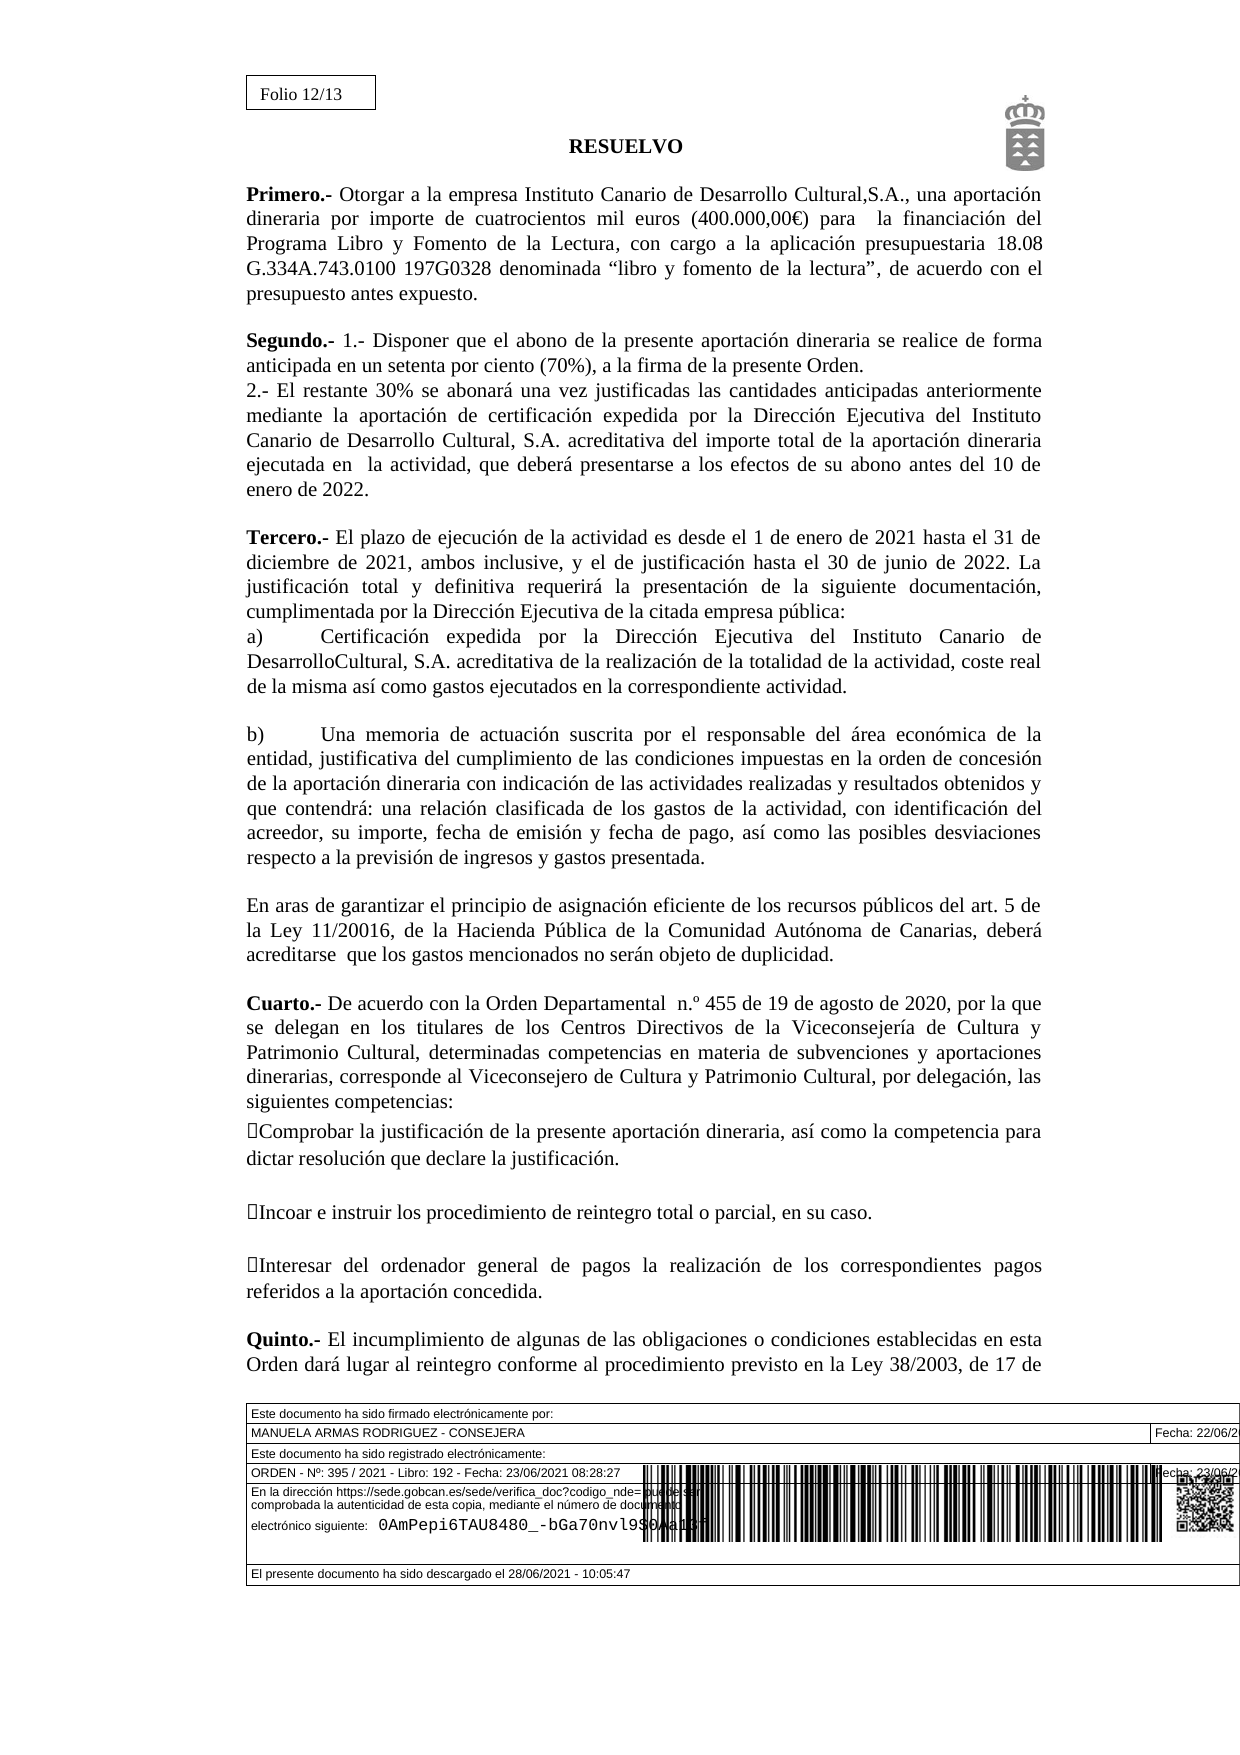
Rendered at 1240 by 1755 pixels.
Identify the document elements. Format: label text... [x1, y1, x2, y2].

text Interesar del ordenador general de pagos la realización de los correspondientes pagos referidos a la aportación concedida. [246, 1250, 1043, 1303]
text En aras de garantizar el principio de asignación eficiente de los recursos públicos del art. 5 de la Ley 11/20016, de la Hacienda Pública de la Comunidad Autónoma de Canarias, deberá acreditarse que los gastos mencionados no serán objeto de duplicidad. [246, 893, 1043, 966]
text Tercero.- El plazo de ejecución de la actividad es desde el 1 de enero de 2021 hasta el 31 de diciembre de 2021, ambos inclusive, y el de justificación hasta el 30 de junio de 2022. La justificación total y definitiva requerirá la presentación de la siguiente documentación, cumplimentada por la Dirección Ejecutiva de la citada empresa pública: [246, 525, 1043, 623]
text Cuarto.- De acuerdo con la Orden Departamental n.º 455 de 19 de agosto de 2020, por la que se delegan en los titulares de los Centros Directivos de la Viceconsejería de Cultura y Patrimonio Cultural, determinadas competencias en materia de subvenciones y aportaciones dinerarias, corresponde al Viceconsejero de Cultura y Patrimonio Cultural, por delegación, las siguientes competencias: [246, 990, 1043, 1113]
list Una memoria de actuación suscrita por el responsable del área económica de la entidad, justificativa del cumplimiento de las condiciones impuestas en la orden de concesión de la aportación dineraria con indicación de las actividades realizadas y resultados obtenidos y que contendrá: una relación clasificada de los gastos de la actividad, con identificación del acreedor, su importe, fecha de emisión y fecha de pago, así como las posibles desviaciones respecto a la previsión de ingresos y gastos presentada. [247, 722, 1043, 869]
text Segundo.- 1.- Disponer que el abono de la presente aportación dineraria se realice de forma anticipada en un setenta por ciento (70%), a la firma de la presente Orden. [246, 328, 1043, 377]
text Comprobar la justificación de la presente aportación dineraria, así como la competencia para dictar resolución que declare la justificación. [246, 1117, 1043, 1170]
text Incoar e instruir los procedimiento de reintegro total o parcial, en su caso. [246, 1197, 1043, 1226]
list Certificación expedida por la Dirección Ejecutiva del Instituto Canario de DesarrolloCultural, S.A. acreditativa de la realización de la totalidad de la actividad, coste real de la misma así como gastos ejecutados en la correspondiente actividad. [247, 624, 1043, 698]
text Quinto.- El incumplimiento de algunas de las obligaciones o condiciones establecidas en esta Orden dará lugar al reintegro conforme al procedimiento previsto en la Ley 38/2003, de 17 de [246, 1327, 1043, 1376]
subtitle RESUELVO [247, 134, 1005, 158]
text Primero.- Otorgar a la empresa Instituto Canario de Desarrollo Cultural,S.A., una aportación dineraria por importe de cuatrocientos mil euros (400.000,00€) para la financiación del Programa Libro y Fomento de la Lectura, con cargo a la aplicación presupuestaria 18.08 G.334A.743.0100 197G0328 denominada “libro y fomento de la lectura”, de acuerdo con el presupuesto antes expuesto. [246, 182, 1043, 304]
text 2.- El restante 30% se abonará una vez justificadas las cantidades anticipadas anteriormente mediante la aportación de certificación expedida por la Dirección Ejecutiva del Instituto Canario de Desarrollo Cultural, S.A. acreditativa del importe total de la aportación dineraria ejecutada en la actividad, que deberá presentarse a los efectos de su abono antes del 10 de enero de 2022. [246, 378, 1043, 501]
